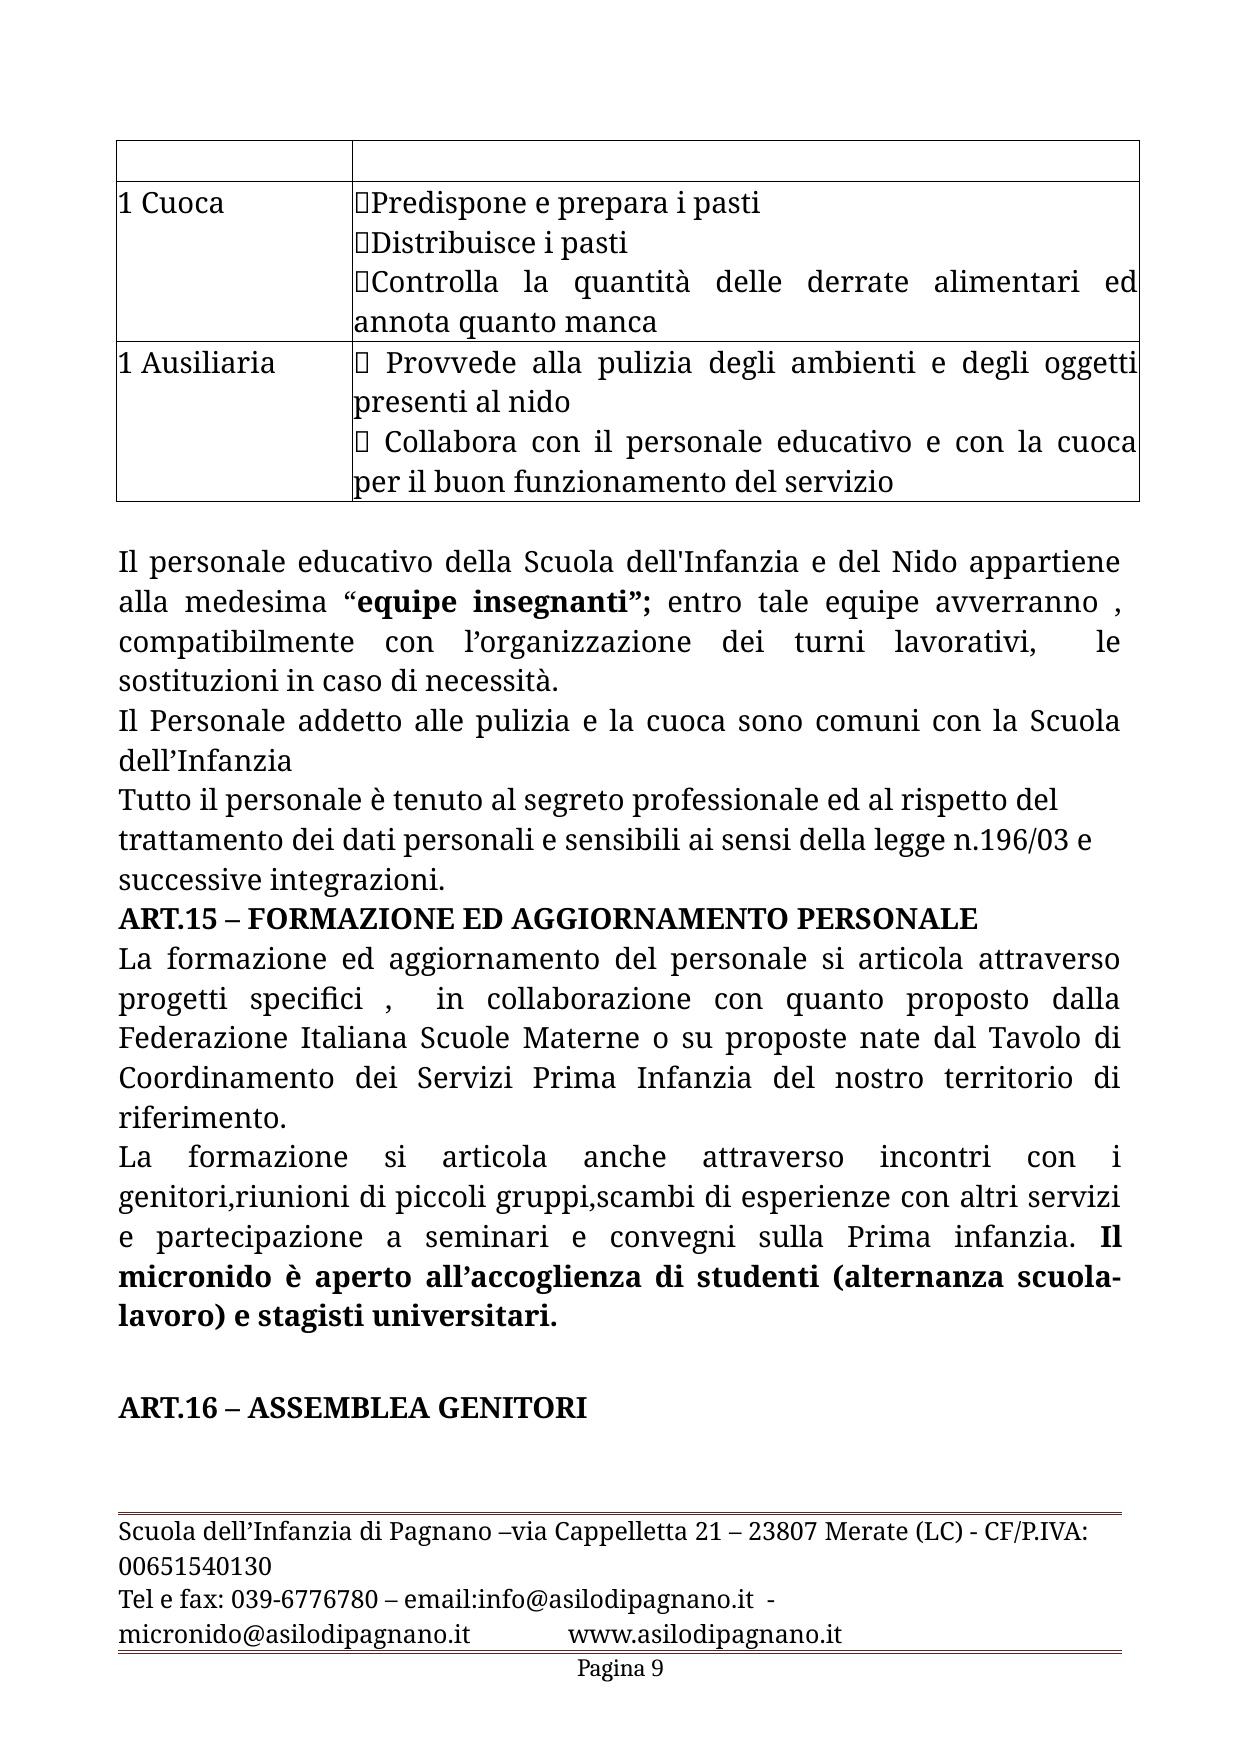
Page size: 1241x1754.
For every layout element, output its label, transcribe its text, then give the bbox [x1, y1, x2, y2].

table_cell [353, 141, 1139, 181]
table_cell 1 Ausiliaria [117, 342, 352, 501]
text La formazione si articola anche attraverso incontri con i genitori,riunioni di piccoli gruppi,scambi di esperienze con altri servizi e partecipazione a seminari e convegni sulla Prima infanzia. Il micronido è aperto all’accoglienza di studenti (alternanza scuola-lavoro) e stagisti universitari. [118, 1137, 1122, 1335]
subtitle La formazione ed aggiornamento del personale si articola attraverso progetti specifici , in collaborazione con quanto proposto dalla Federazione Italiana Scuole Materne o su proposte nate dal Tavolo di Coordinamento dei Servizi Prima Infanzia del nostro territorio di riferimento. [118, 938, 1122, 1137]
subtitle Tutto il personale è tenuto al segreto professionale ed al rispetto del trattamento dei dati personali e sensibili ai sensi della legge n.196/03 e successive integrazioni. [118, 779, 1122, 899]
table_cell [117, 141, 352, 181]
subtitle Il personale educativo della Scuola dell'Infanzia e del Nido appartiene alla medesima “equipe insegnanti”; entro tale equipe avverranno , compatibilmente con l’organizzazione dei turni lavorativi, le sostituzioni in caso di necessità. [118, 541, 1122, 700]
table_cell Predispone e prepara i pasti Distribuisce i pasti Controlla la quantità delle derrate alimentari ed annota quanto manca [353, 182, 1139, 341]
table_cell 1 Cuoca [117, 182, 352, 341]
subtitle ART.15 – FORMAZIONE ED AGGIORNAMENTO PERSONALE [118, 899, 1122, 938]
table_cell  Provvede alla pulizia degli ambienti e degli oggetti presenti al nido  Collabora con il personale educativo e con la cuoca per il buon funzionamento del servizio [353, 342, 1139, 501]
subtitle ART.16 – ASSEMBLEA GENITORI [118, 1387, 1122, 1427]
subtitle Il Personale addetto alle pulizia e la cuoca sono comuni con la Scuola dell’Infanzia [118, 700, 1122, 779]
